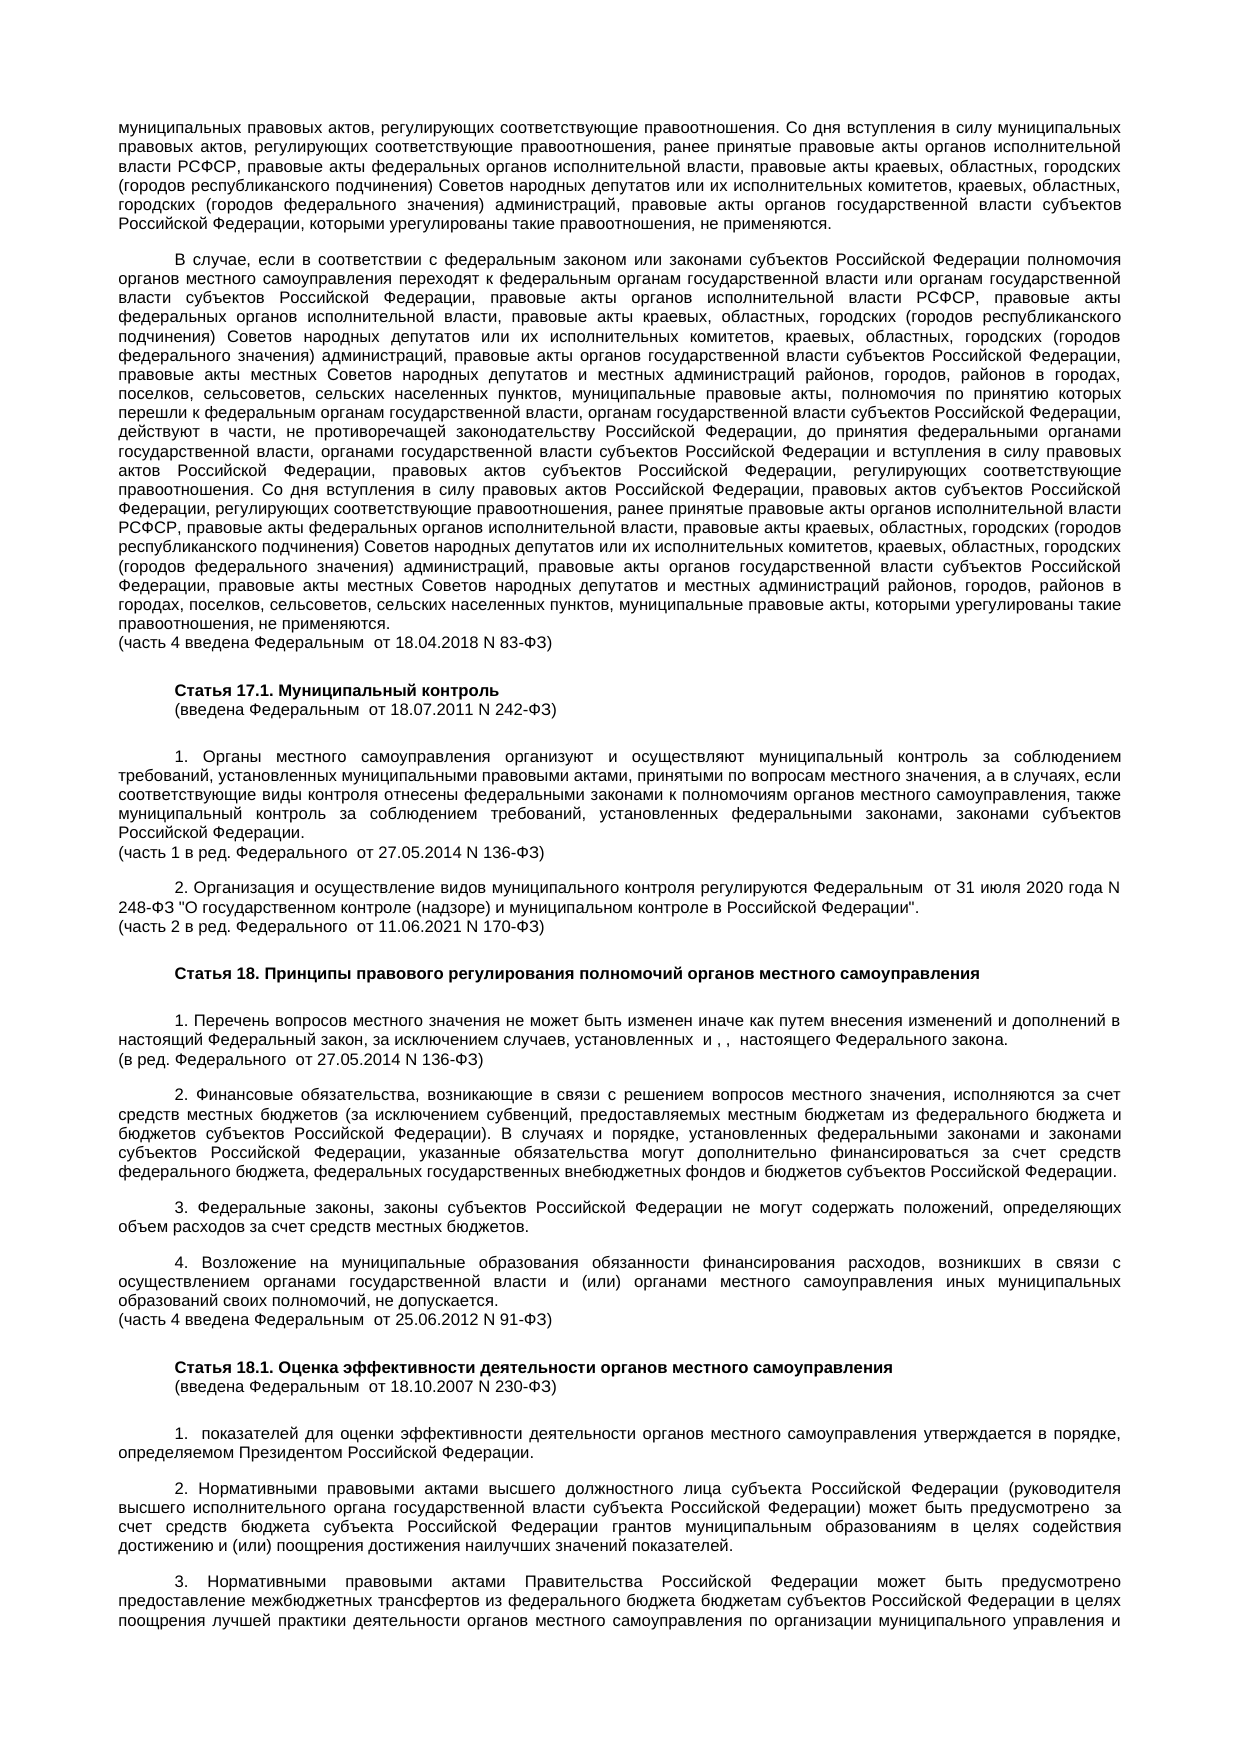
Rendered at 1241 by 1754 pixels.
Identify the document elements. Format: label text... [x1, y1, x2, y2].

text (часть 2 в ред. Федерального от 11.06.2021 N 170-ФЗ) [118, 917, 1122, 936]
text (введена Федеральным от 18.07.2011 N 242-ФЗ) [118, 699, 1122, 719]
text Статья 17.1. Муниципальный контроль [118, 680, 1122, 699]
text 1. показателей для оценки эффективности деятельности органов местного самоуправления утверждается в порядке, определяемом Президентом Российской Федерации. [118, 1424, 1122, 1462]
text (часть 1 в ред. Федерального от 27.05.2014 N 136-ФЗ) [118, 842, 1122, 862]
text (часть 4 введена Федеральным от 18.04.2018 N 83-ФЗ) [118, 633, 1122, 652]
text 3. Нормативными правовыми актами Правительства Российской Федерации может быть предусмотрено предоставление межбюджетных трансфертов из федерального бюджета бюджетам субъектов Российской Федерации в целях поощрения лучшей практики деятельности органов местного самоуправления по организации муниципального управления и [118, 1572, 1122, 1629]
text (в ред. Федерального от 27.05.2014 N 136-ФЗ) [118, 1049, 1122, 1068]
text 1. Органы местного самоуправления организуют и осуществляют муниципальный контроль за соблюдением требований, установленных муниципальными правовыми актами, принятыми по вопросам местного значения, а в случаях, если соответствующие виды контроля отнесены федеральными законами к полномочиям органов местного самоуправления, также муниципальный контроль за соблюдением требований, установленных федеральными законами, законами субъектов Российской Федерации. [118, 747, 1122, 842]
text В случае, если в соответствии с федеральным законом или законами субъектов Российской Федерации полномочия органов местного самоуправления переходят к федеральным органам государственной власти или органам государственной власти субъектов Российской Федерации, правовые акты органов исполнительной власти РСФСР, правовые акты федеральных органов исполнительной власти, правовые акты краевых, областных, городских (городов республиканского подчинения) Советов народных депутатов или их исполнительных комитетов, краевых, областных, городских (городов федерального значения) администраций, правовые акты органов государственной власти субъектов Российской Федерации, правовые акты местных Советов народных депутатов и местных администраций районов, городов, районов в городах, поселков, сельсоветов, сельских населенных пунктов, муниципальные правовые акты, полномочия по принятию которых перешли к федеральным органам государственной власти, органам государственной власти субъектов Российской Федерации, действуют в части, не противоречащей законодательству Российской Федерации, до принятия федеральными органами государственной власти, органами государственной власти субъектов Российской Федерации и вступления в силу правовых актов Российской Федерации, правовых актов субъектов Российской Федерации, регулирующих соответствующие правоотношения. Со дня вступления в силу правовых актов Российской Федерации, правовых актов субъектов Российской Федерации, регулирующих соответствующие правоотношения, ранее принятые правовые акты органов исполнительной власти РСФСР, правовые акты федеральных органов исполнительной власти, правовые акты краевых, областных, городских (городов республиканского подчинения) Советов народных депутатов или их исполнительных комитетов, краевых, областных, городских (городов федерального значения) администраций, правовые акты органов государственной власти субъектов Российской Федерации, правовые акты местных Советов народных депутатов и местных администраций районов, городов, районов в городах, поселков, сельсоветов, сельских населенных пунктов, муниципальные правовые акты, которыми урегулированы такие правоотношения, не применяются. [118, 250, 1122, 633]
text 3. Федеральные законы, законы субъектов Российской Федерации не могут содержать положений, определяющих объем расходов за счет средств местных бюджетов. [118, 1198, 1122, 1236]
text (введена Федеральным от 18.10.2007 N 230-ФЗ) [118, 1377, 1122, 1396]
text Статья 18. Принципы правового регулирования полномочий органов местного самоуправления [118, 964, 1122, 983]
text муниципальных правовых актов, регулирующих соответствующие правоотношения. Со дня вступления в силу муниципальных правовых актов, регулирующих соответствующие правоотношения, ранее принятые правовые акты органов исполнительной власти РСФСР, правовые акты федеральных органов исполнительной власти, правовые акты краевых, областных, городских (городов республиканского подчинения) Советов народных депутатов или их исполнительных комитетов, краевых, областных, городских (городов федерального значения) администраций, правовые акты органов государственной власти субъектов Российской Федерации, которыми урегулированы такие правоотношения, не применяются. [118, 118, 1122, 233]
text Статья 18.1. Оценка эффективности деятельности органов местного самоуправления [118, 1357, 1122, 1377]
text 2. Финансовые обязательства, возникающие в связи с решением вопросов местного значения, исполняются за счет средств местных бюджетов (за исключением субвенций, предоставляемых местным бюджетам из федерального бюджета и бюджетов субъектов Российской Федерации). В случаях и порядке, установленных федеральными законами и законами субъектов Российской Федерации, указанные обязательства могут дополнительно финансироваться за счет средств федерального бюджета, федеральных государственных внебюджетных фондов и бюджетов субъектов Российской Федерации. [118, 1085, 1122, 1181]
text (часть 4 введена Федеральным от 25.06.2012 N 91-ФЗ) [118, 1310, 1122, 1329]
text 2. Нормативными правовыми актами высшего должностного лица субъекта Российской Федерации (руководителя высшего исполнительного органа государственной власти субъекта Российской Федерации) может быть предусмотрено за счет средств бюджета субъекта Российской Федерации грантов муниципальным образованиям в целях содействия достижению и (или) поощрения достижения наилучших значений показателей. [118, 1479, 1122, 1555]
text 2. Организация и осуществление видов муниципального контроля регулируются Федеральным от 31 июля 2020 года N 248-ФЗ "О государственном контроле (надзоре) и муниципальном контроле в Российской Федерации". [118, 878, 1122, 917]
text 4. Возложение на муниципальные образования обязанности финансирования расходов, возникших в связи с осуществлением органами государственной власти и (или) органами местного самоуправления иных муниципальных образований своих полномочий, не допускается. [118, 1253, 1122, 1310]
text 1. Перечень вопросов местного значения не может быть изменен иначе как путем внесения изменений и дополнений в настоящий Федеральный закон, за исключением случаев, установленных и , , настоящего Федерального закона. [118, 1011, 1122, 1049]
